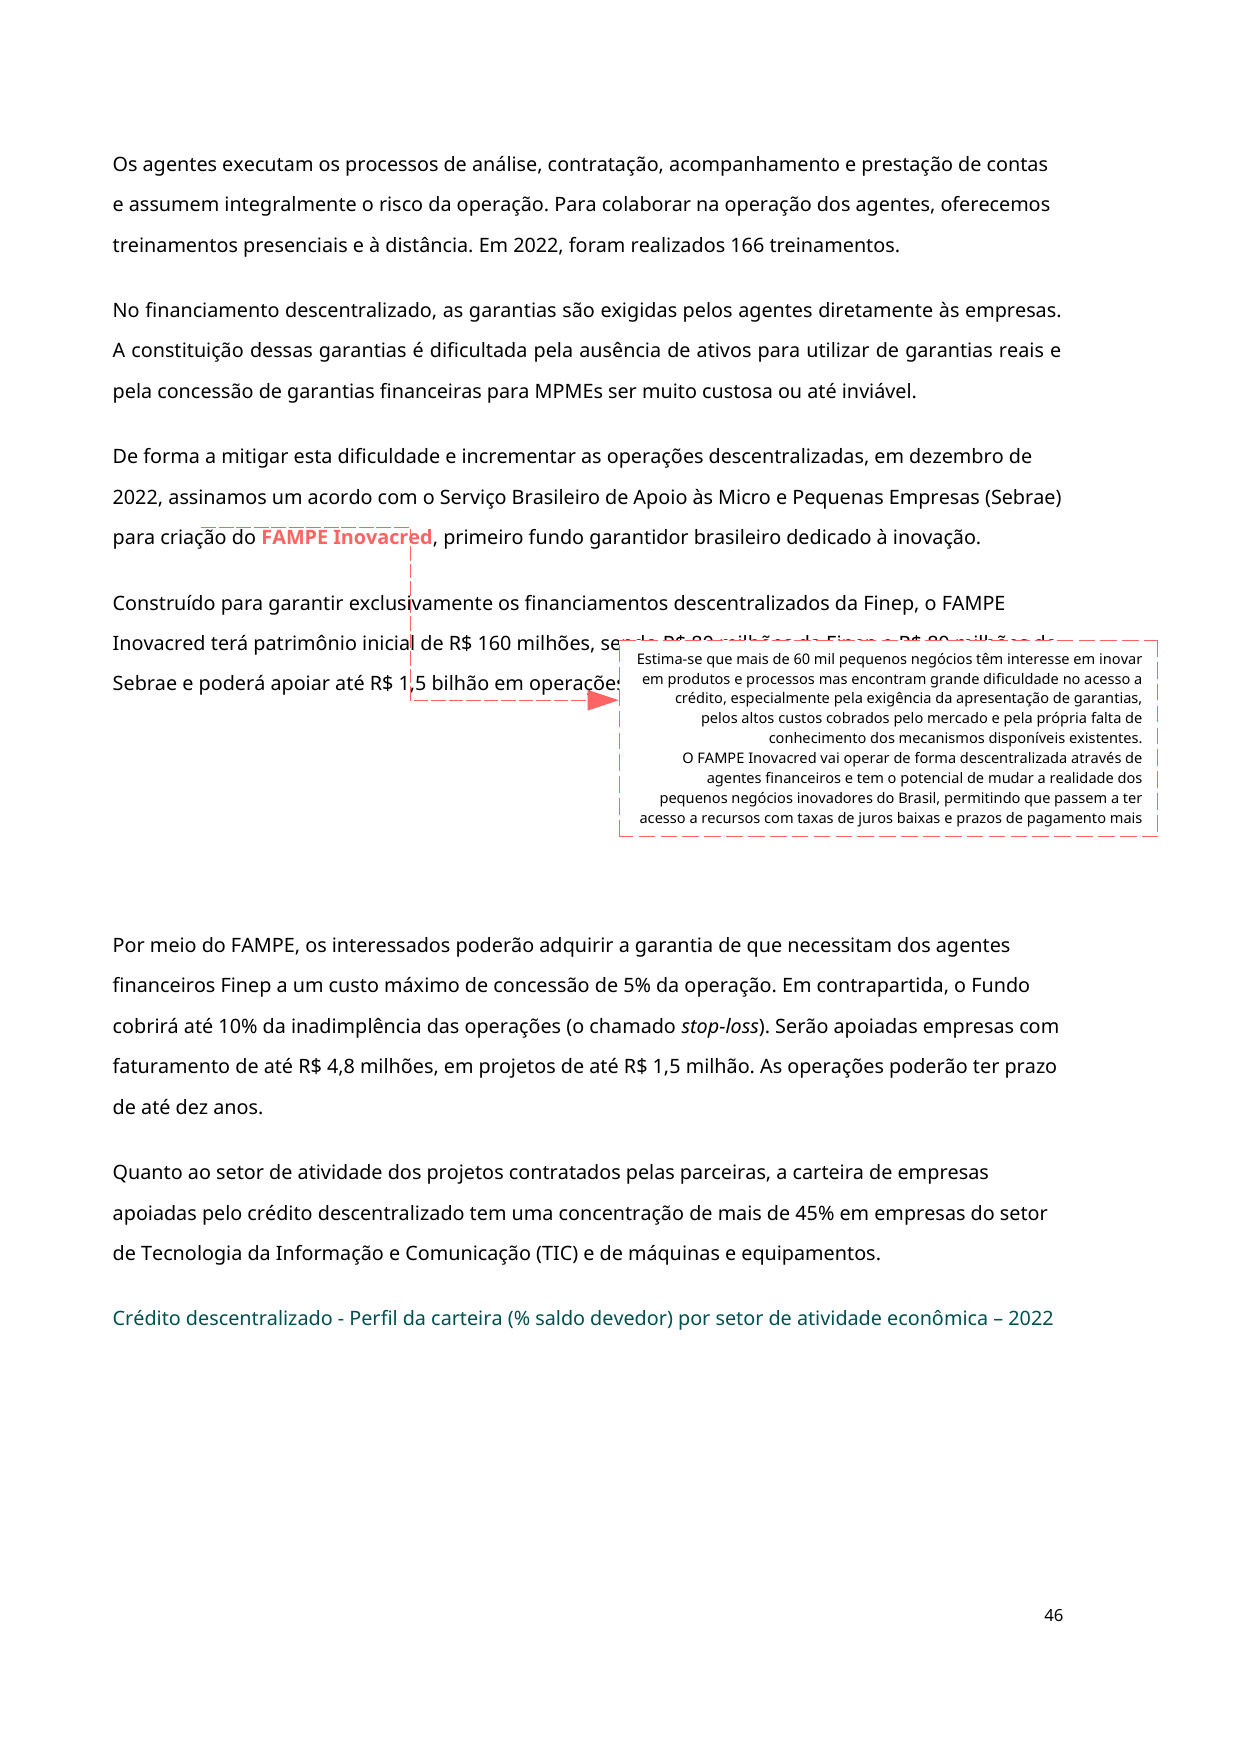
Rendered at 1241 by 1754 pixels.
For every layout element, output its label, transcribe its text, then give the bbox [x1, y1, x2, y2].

text De forma a mitigar esta dificuldade e incrementar as operações descentralizadas, em dezembro de 2022, assinamos um acordo com o Serviço Brasileiro de Apoio às Micro e Pequenas Empresas (Sebrae) para criação do FAMPE Inovacred, primeiro fundo garantidor brasileiro dedicado à inovação. [112, 442, 1063, 550]
text Por meio do FAMPE, os interessados poderão adquirir a garantia de que necessitam dos agentes financeiros Finep a um custo máximo de concessão de 5% da operação. Em contrapartida, o Fundo cobrirá até 10% da inadimplência das operações (o chamado stop-loss). Serão apoiadas empresas com faturamento de até R$ 4,8 milhões, em projetos de até R$ 1,5 milhão. As operações poderão ter prazo de até dez anos. [112, 931, 1063, 1120]
text Quanto ao setor de atividade dos projetos contratados pelas parceiras, a carteira de empresas apoiadas pelo crédito descentralizado tem uma concentração de mais de 45% em empresas do setor de Tecnologia da Informação e Comunicação (TIC) e de máquinas e equipamentos. [112, 1158, 1063, 1266]
text Construído para garantir exclusivamente os financiamentos descentralizados da Finep, o FAMPE Inovacred terá patrimônio inicial de R$ 160 milhões, sendo R$ 80 milhões da Finep e R$ 80 milhões do Sebrae e poderá apoiar até R$ 1,5 bilhão em operações de crédito. [112, 589, 1158, 837]
text No financiamento descentralizado, as garantias são exigidas pelos agentes diretamente às empresas. A constituição dessas garantias é dificultada pela ausência de ativos para utilizar de garantias reais e pela concessão de garantias financeiras para MPMEs ser muito custosa ou até inviável. [112, 296, 1063, 404]
text Estima-se que mais de 60 mil pequenos negócios têm interesse em inovar em produtos e processos mas encontram grande dificuldade no acesso a crédito, especialmente pela exigência da apresentação de garantias, pelos altos custos cobrados pelo mercado e pela própria falta de conhecimento dos mecanismos disponíveis existentes. [635, 648, 1142, 748]
text Crédito descentralizado - Perfil da carteira (% saldo devedor) por setor de atividade econômica – 2022 [112, 1304, 1063, 1332]
text Os agentes executam os processos de análise, contratação, acompanhamento e prestação de contas e assumem integralmente o risco da operação. Para colaborar na operação dos agentes, oferecemos treinamentos presenciais e à distância. Em 2022, foram realizados 166 treinamentos. [112, 150, 1063, 258]
text O FAMPE Inovacred vai operar de forma descentralizada através de agentes financeiros e tem o potencial de mudar a realidade dos pequenos negócios inovadores do Brasil, permitindo que passem a ter acesso a recursos com taxas de juros baixas e prazos de pagamento mais longos, de modo a impulsionar a inovação no Brasil. [635, 748, 1142, 828]
